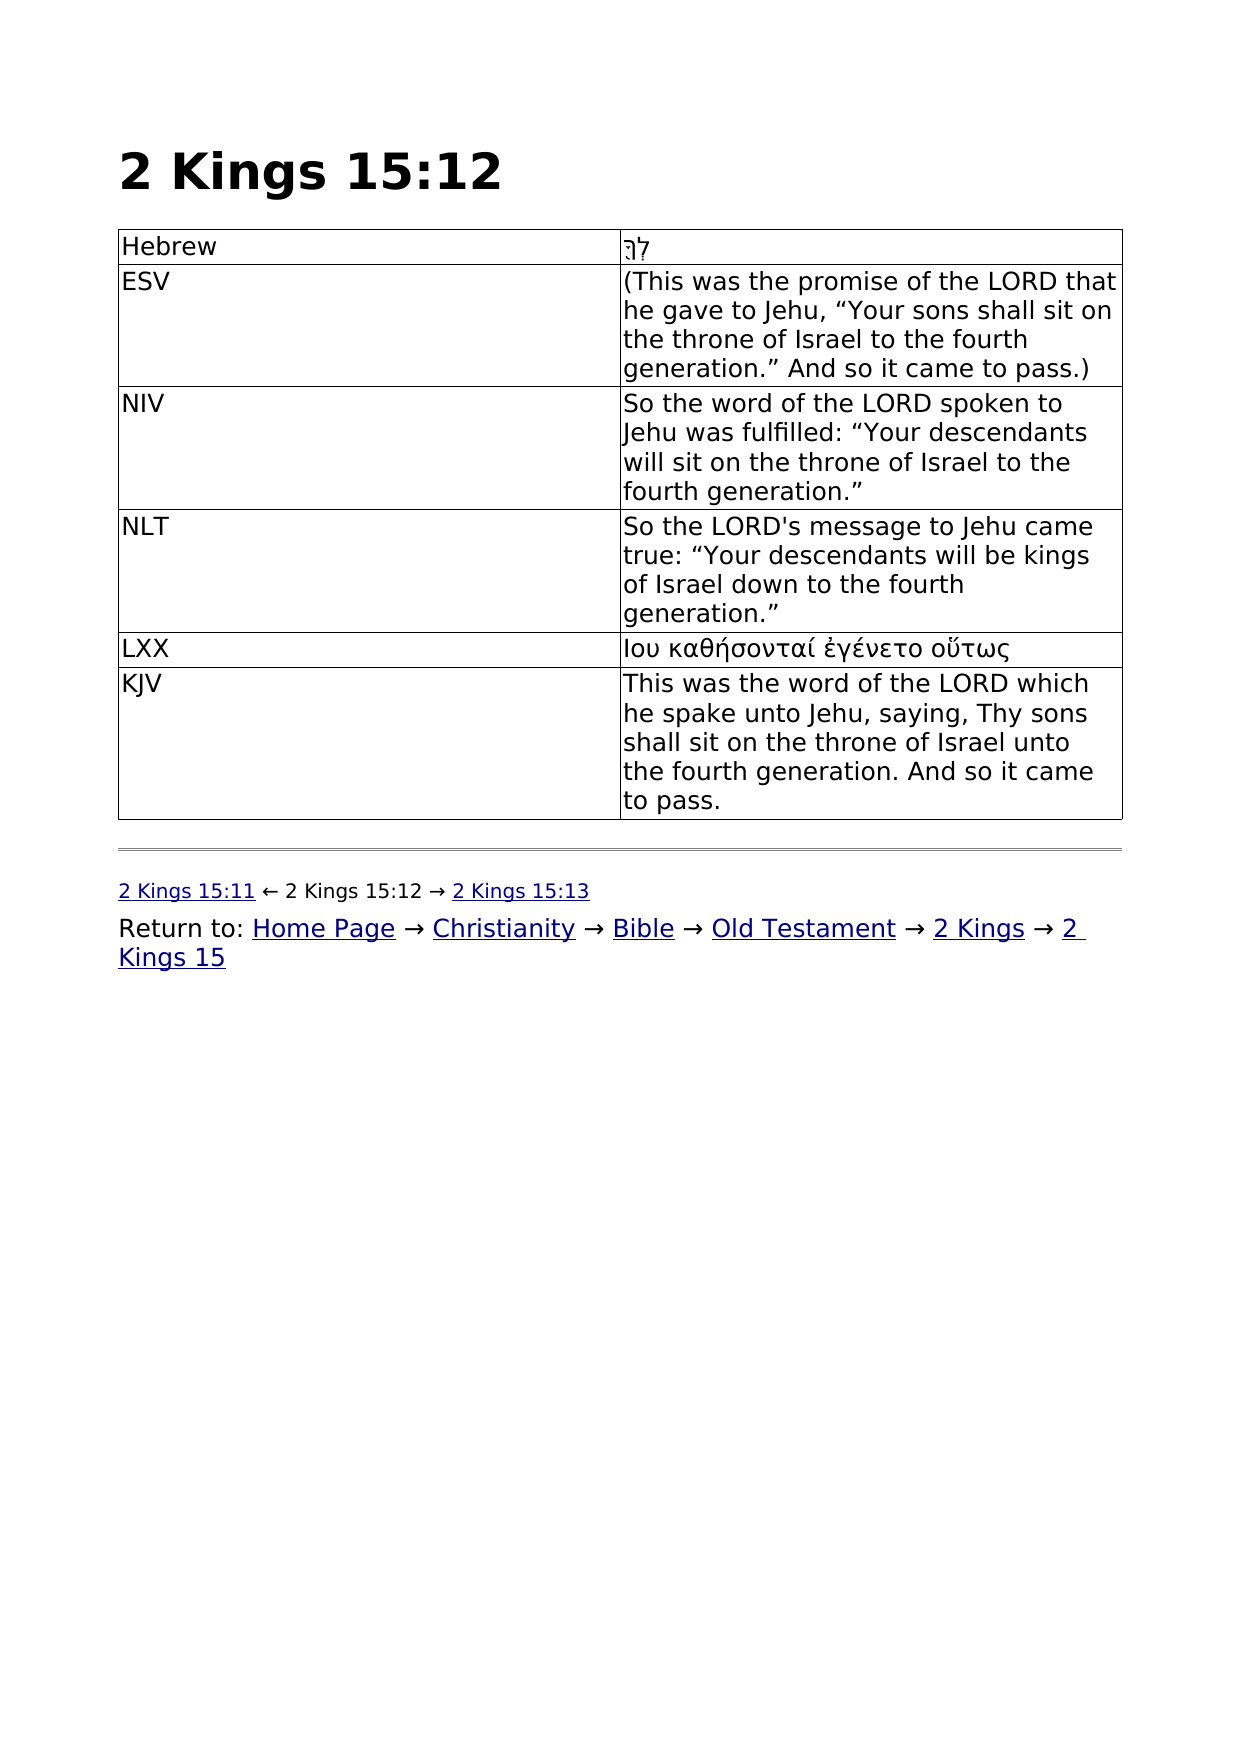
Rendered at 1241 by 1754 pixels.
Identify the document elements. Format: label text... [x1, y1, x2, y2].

table_cell NIV [119, 387, 620, 509]
table_cell So the word of the LORD spoken to Jehu was fulfilled: “Your descendants will sit on the throne of Israel to the fourth generation.” [621, 387, 1122, 509]
text Return to: Home Page → Christianity → Bible → Old Testament → 2 Kings → 2 Kings 15 [118, 914, 1122, 972]
table_cell NLT [119, 510, 620, 632]
text 2 Kings 15:11 ← 2 Kings 15:12 → 2 Kings 15:13 [118, 880, 1122, 914]
table_cell LXX [119, 633, 620, 667]
table_header Hebrew [119, 230, 620, 264]
table_cell Ιου καθήσονταί ἐγένετο οὕτως [621, 633, 1122, 667]
table_cell This was the word of the LORD which he spake unto Jehu, saying, Thy sons shall sit on the throne of Israel unto the fourth generation. And so it came to pass. [621, 668, 1122, 818]
table_cell KJV [119, 668, 620, 818]
table_header לְךָ֖ [621, 230, 1122, 264]
subtitle 2 Kings 15:12 [118, 143, 1122, 201]
table_cell (This was the promise of the LORD that he gave to Jehu, “Your sons shall sit on the throne of Israel to the fourth generation.” And so it came to pass.) [621, 265, 1122, 386]
table_cell ESV [119, 265, 620, 386]
table_cell So the LORD's message to Jehu came true: “Your descendants will be kings of Israel down to the fourth generation.” [621, 510, 1122, 632]
